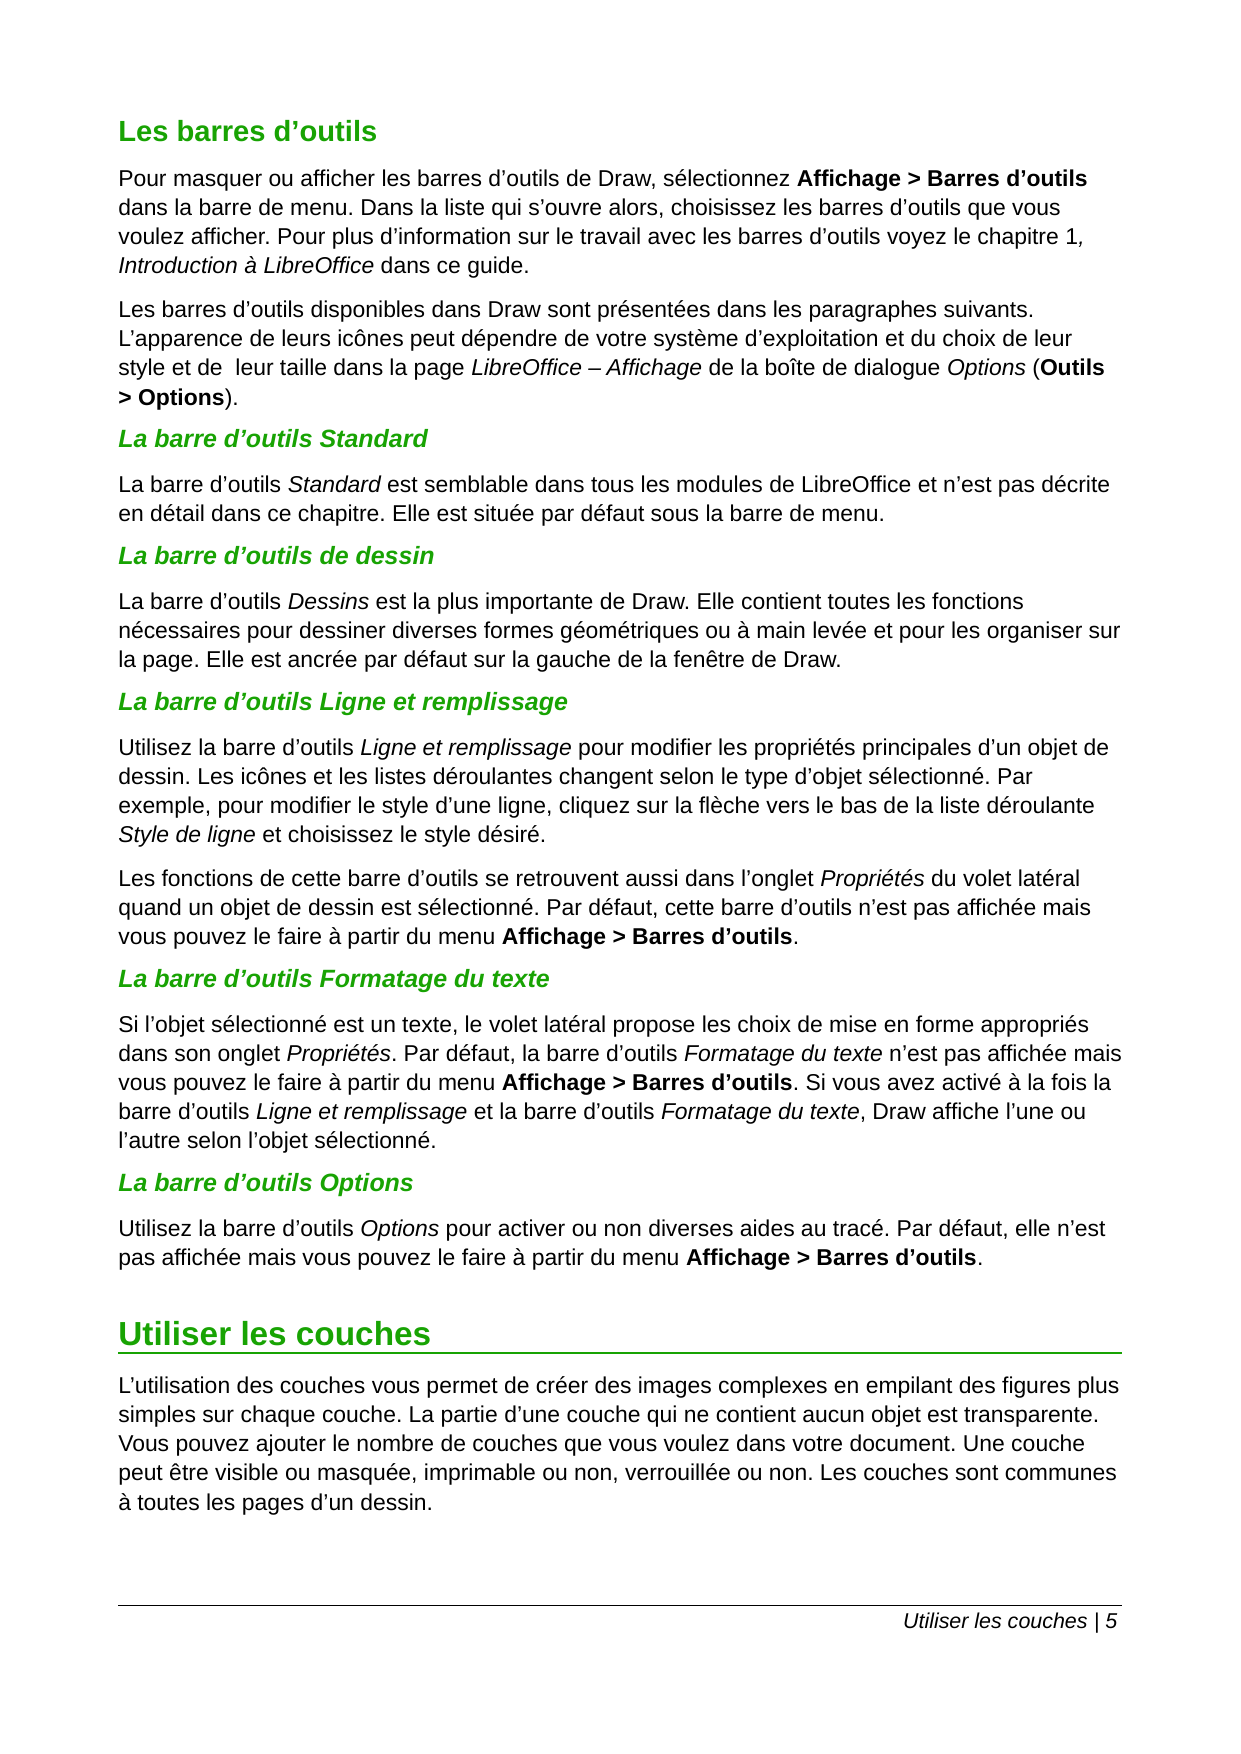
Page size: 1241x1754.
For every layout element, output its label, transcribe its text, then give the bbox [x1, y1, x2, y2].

text Les fonctions de cette barre d’outils se retrouvent aussi dans l’onglet Propriétés du volet latéral quand un objet de dessin est sélectionné. Par défaut, cette barre d’outils n’est pas affichée mais vous pouvez le faire à partir du menu Affichage > Barres d’outils. [118, 862, 1122, 949]
subtitle Les barres d’outils [118, 118, 1122, 147]
subtitle La barre d’outils Formatage du texte [118, 964, 1122, 993]
text L’utilisation des couches vous permet de créer des images complexes en empilant des figures plus simples sur chaque couche. La partie d’une couche qui ne contient aucun objet est transparente. Vous pouvez ajouter le nombre de couches que vous voulez dans votre document. Une couche peut être visible ou masquée, imprimable ou non, verrouillée ou non. Les couches sont communes à toutes les pages d’un dessin. [118, 1369, 1122, 1515]
text Les barres d’outils disponibles dans Draw sont présentées dans les paragraphes suivants. L’apparence de leurs icônes peut dépendre de votre système d’exploitation et du choix de leur style et de leur taille dans la page LibreOffice – Affichage de la boîte de dialogue Options (Outils > Options). [118, 293, 1122, 410]
text Utilisez la barre d’outils Ligne et remplissage pour modifier les propriétés principales d’un objet de dessin. Les icônes et les listes déroulantes changent selon le type d’objet sélectionné. Par exemple, pour modifier le style d’une ligne, cliquez sur la flèche vers le bas de la liste déroulante Style de ligne et choisissez le style désiré. [118, 731, 1122, 847]
text Utilisez la barre d’outils Options pour activer ou non diverses aides au tracé. Par défaut, elle n’est pas affichée mais vous pouvez le faire à partir du menu Affichage > Barres d’outils. [118, 1212, 1122, 1270]
subtitle La barre d’outils Options [118, 1168, 1122, 1197]
text Pour masquer ou afficher les barres d’outils de Draw, sélectionnez Affichage > Barres d’outils dans la barre de menu. Dans la liste qui s’ouvre alors, choisissez les barres d’outils que vous voulez afficher. Pour plus d’information sur le travail avec les barres d’outils voyez le chapitre 1, Introduction à LibreOffice dans ce guide. [118, 162, 1122, 278]
subtitle Utiliser les couches [118, 1314, 1122, 1352]
subtitle La barre d’outils de dessin [118, 541, 1122, 570]
subtitle La barre d’outils Standard [118, 424, 1122, 453]
subtitle La barre d’outils Ligne et remplissage [118, 687, 1122, 716]
text Si l’objet sélectionné est un texte, le volet latéral propose les choix de mise en forme appropriés dans son onglet Propriétés. Par défaut, la barre d’outils Formatage du texte n’est pas affichée mais vous pouvez le faire à partir du menu Affichage > Barres d’outils. Si vous avez activé à la fois la barre d’outils Ligne et remplissage et la barre d’outils Formatage du texte, Draw affiche l’une ou l’autre selon l’objet sélectionné. [118, 1008, 1122, 1153]
text La barre d’outils Standard est semblable dans tous les modules de LibreOffice et n’est pas décrite en détail dans ce chapitre. Elle est située par défaut sous la barre de menu. [118, 468, 1122, 526]
text La barre d’outils Dessins est la plus importante de Draw. Elle contient toutes les fonctions nécessaires pour dessiner diverses formes géométriques ou à main levée et pour les organiser sur la page. Elle est ancrée par défaut sur la gauche de la fenêtre de Draw. [118, 585, 1122, 672]
